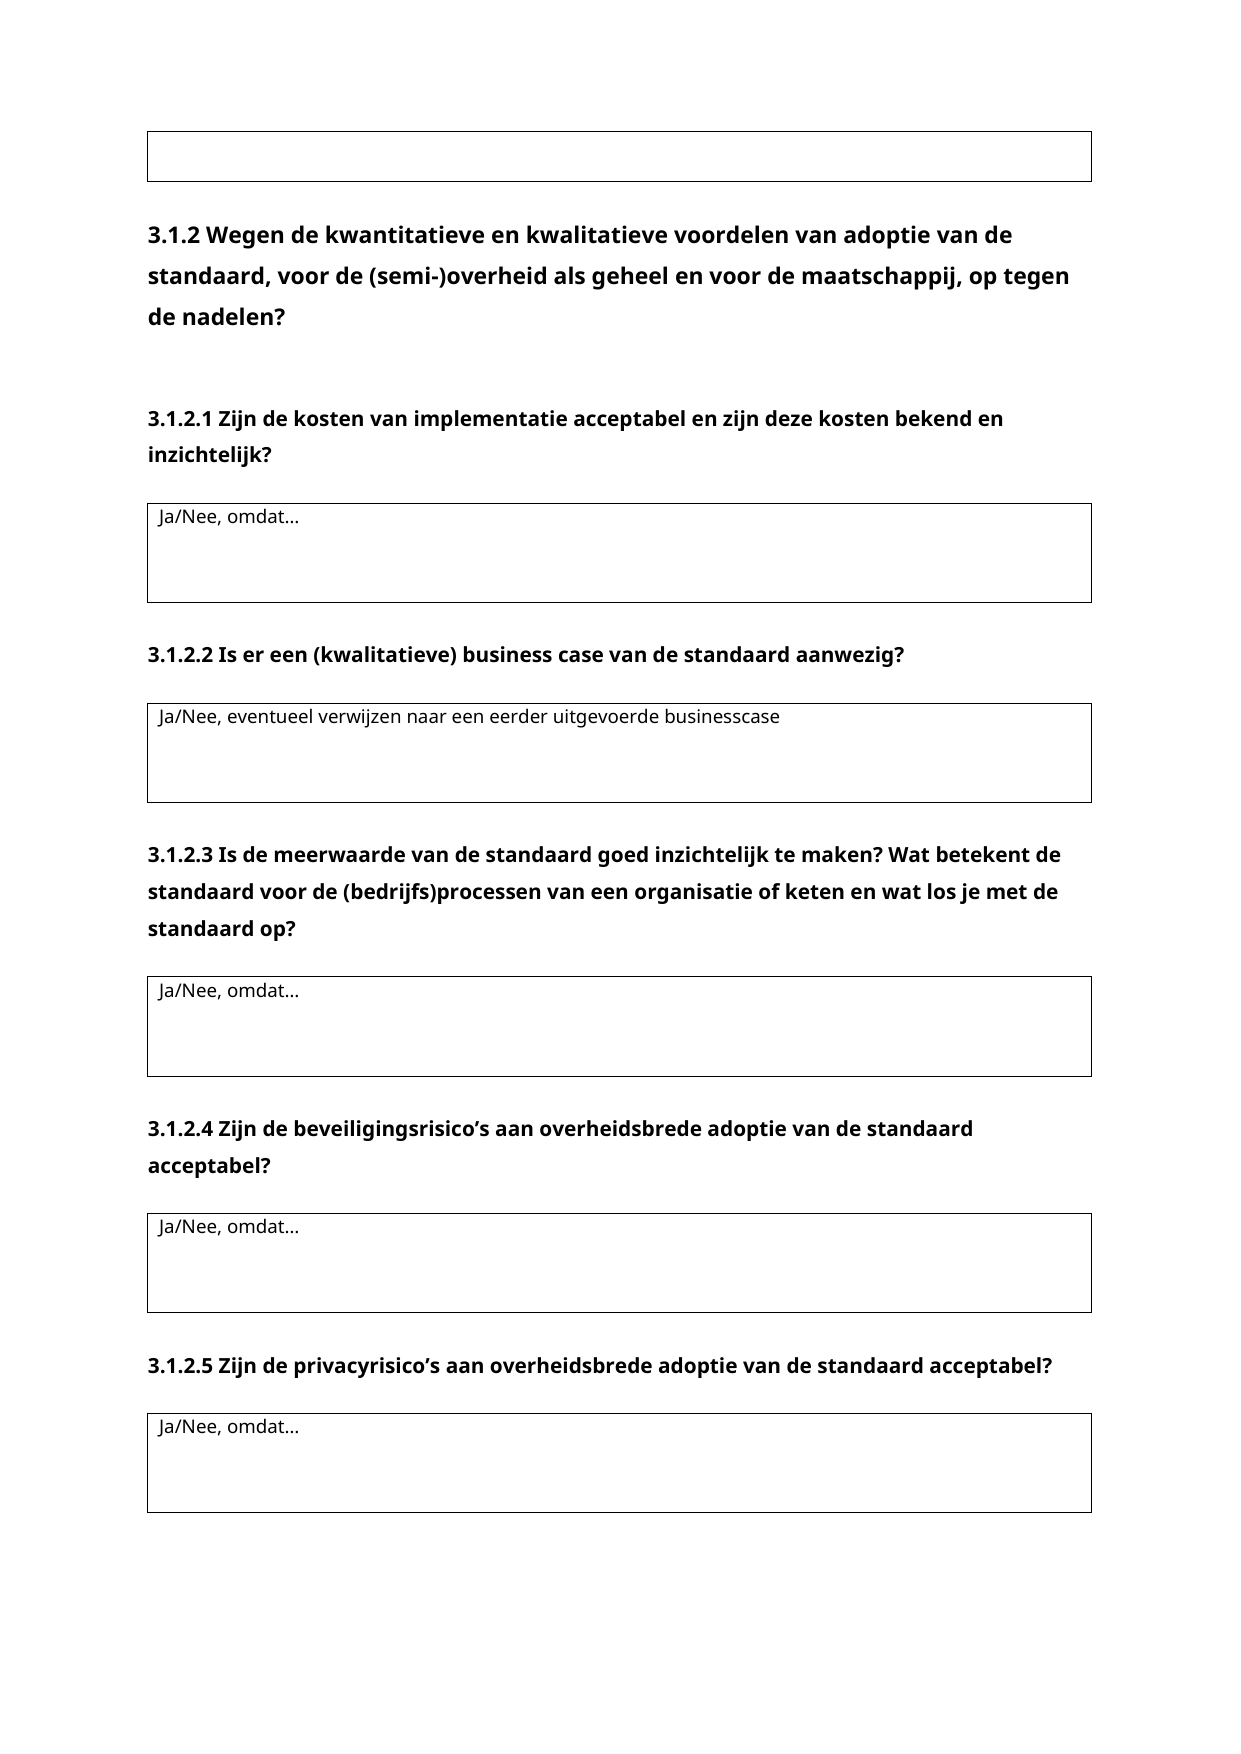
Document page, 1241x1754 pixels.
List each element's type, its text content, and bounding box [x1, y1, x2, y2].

table_header Ja/Nee, omdat… [148, 977, 1091, 1076]
subtitle 3.1.2.2 Is er een (kwalitatieve) business case van de standaard aanwezig? [148, 641, 1092, 669]
table_header [148, 132, 1091, 181]
table_header Ja/Nee, omdat… [148, 504, 1091, 602]
table_header Ja/Nee, omdat… [148, 1214, 1091, 1312]
subtitle 3.1.2.4 Zijn de beveiligingsrisico’s aan overheidsbrede adoptie van de standaard acceptabel? [148, 1114, 1092, 1179]
subtitle 3.1.2.5 Zijn de privacyrisico’s aan overheidsbrede adoptie van de standaard acceptabel? [148, 1351, 1092, 1379]
subtitle 3.1.2.1 Zijn de kosten van implementatie acceptabel en zijn deze kosten bekend en inzichtelijk? [148, 404, 1092, 469]
subtitle 3.1.2.3 Is de meerwaarde van de standaard goed inzichtelijk te maken? Wat betekent de standaard voor de (bedrijfs)processen van een organisatie of keten en wat los je met de standaard op? [148, 840, 1092, 943]
table_header Ja/Nee, eventueel verwijzen naar een eerder uitgevoerde businesscase [148, 704, 1091, 802]
subtitle 3.1.2 Wegen de kwantitatieve en kwalitatieve voordelen van adoptie van de standaard, voor de (semi-)overheid als geheel en voor de maatschappij, op tegen de nadelen? [148, 219, 1092, 332]
table_header Ja/Nee, omdat… [148, 1414, 1091, 1512]
